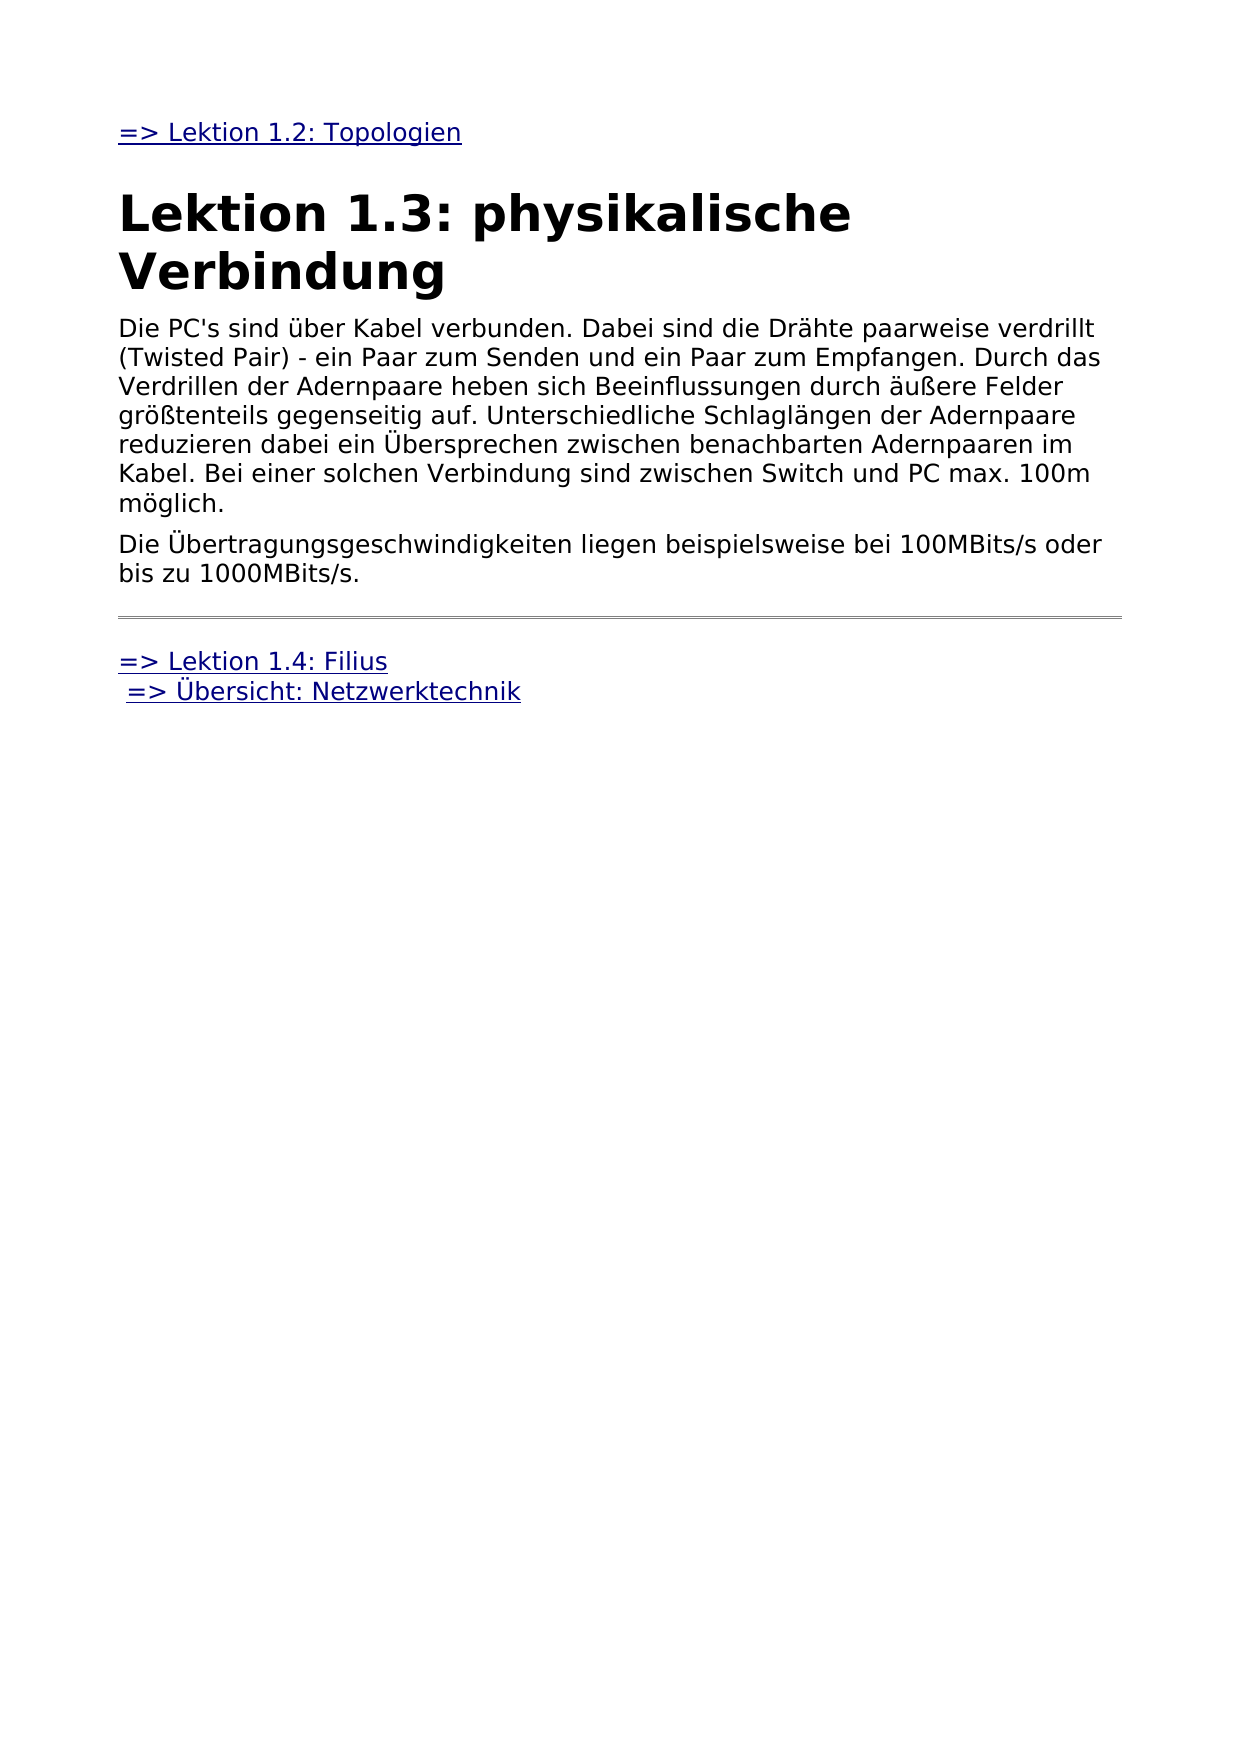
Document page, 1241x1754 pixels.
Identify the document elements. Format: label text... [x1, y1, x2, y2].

text Die Übertragungsgeschwindigkeiten liegen beispielsweise bei 100MBits/s oder bis zu 1000MBits/s. [118, 530, 1122, 589]
text => Lektion 1.4: Filius => Übersicht: Netzwerktechnik [118, 648, 1122, 706]
text Die PC's sind über Kabel verbunden. Dabei sind die Drähte paarweise verdrillt (Twisted Pair) - ein Paar zum Senden und ein Paar zum Empfangen. Durch das Verdrillen der Adernpaare heben sich Beeinflussungen durch äußere Felder größtenteils gegenseitig auf. Unterschiedliche Schlaglängen der Adernpaare reduzieren dabei ein Übersprechen zwischen benachbarten Adernpaaren im Kabel. Bei einer solchen Verbindung sind zwischen Switch und PC max. 100m möglich. [118, 314, 1122, 518]
subtitle Lektion 1.3: physikalische Verbindung [118, 185, 1122, 301]
text => Lektion 1.2: Topologien [118, 118, 1122, 147]
